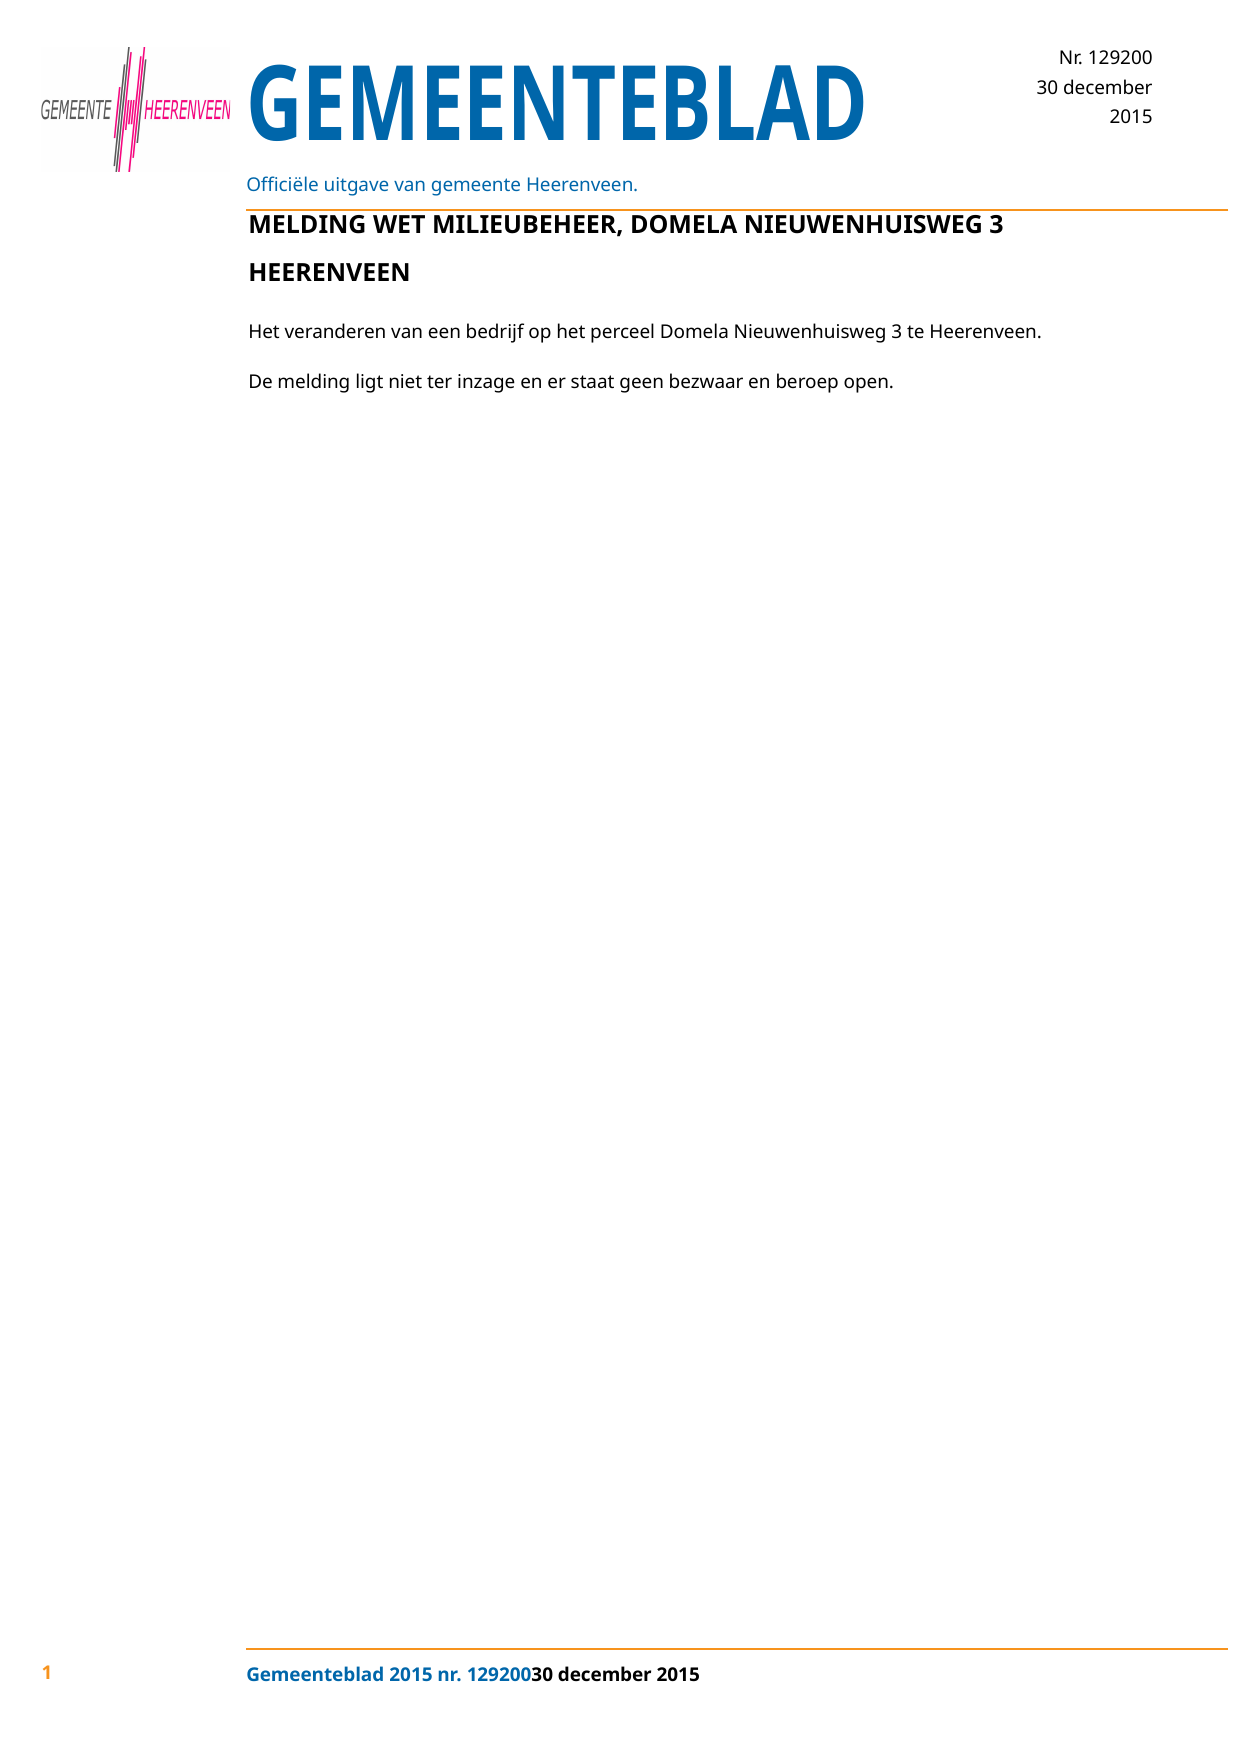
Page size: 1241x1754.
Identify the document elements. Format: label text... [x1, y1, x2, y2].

text Het veranderen van een bedrijf op het perceel Domela Nieuwenhuisweg 3 te Heerenveen. [248, 318, 1152, 344]
picture [41, 47, 231, 172]
text MELDING WET MILIEUBEHEER, DOMELA NIEUWENHUISWEG 3 HEERENVEEN [248, 211, 1152, 288]
text De melding ligt niet ter inzage en er staat geen bezwaar en beroep open. [248, 368, 1152, 394]
